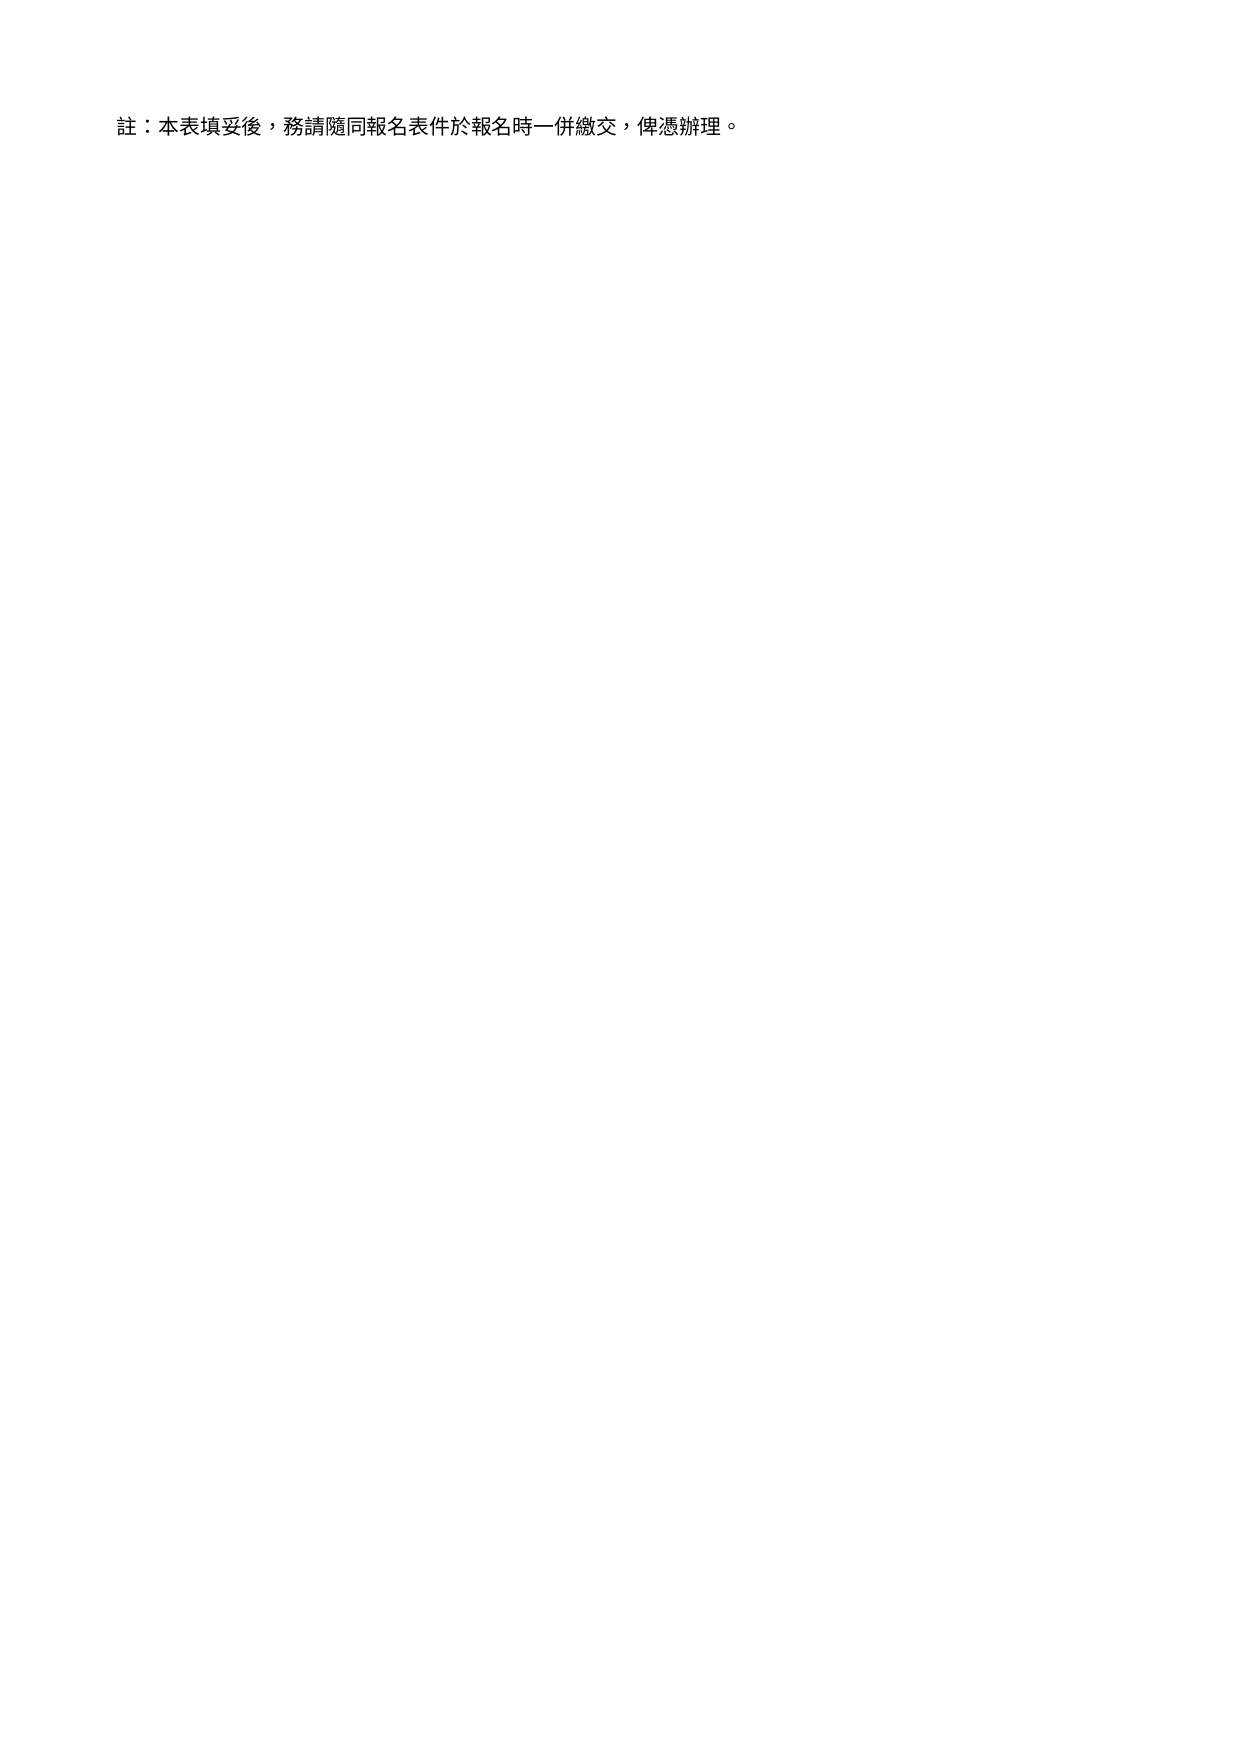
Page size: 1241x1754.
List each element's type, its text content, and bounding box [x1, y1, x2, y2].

text 註：本表填妥後，務請隨同報名表件於報名時一併繳交，俾憑辦理。 [75, 84, 1165, 146]
